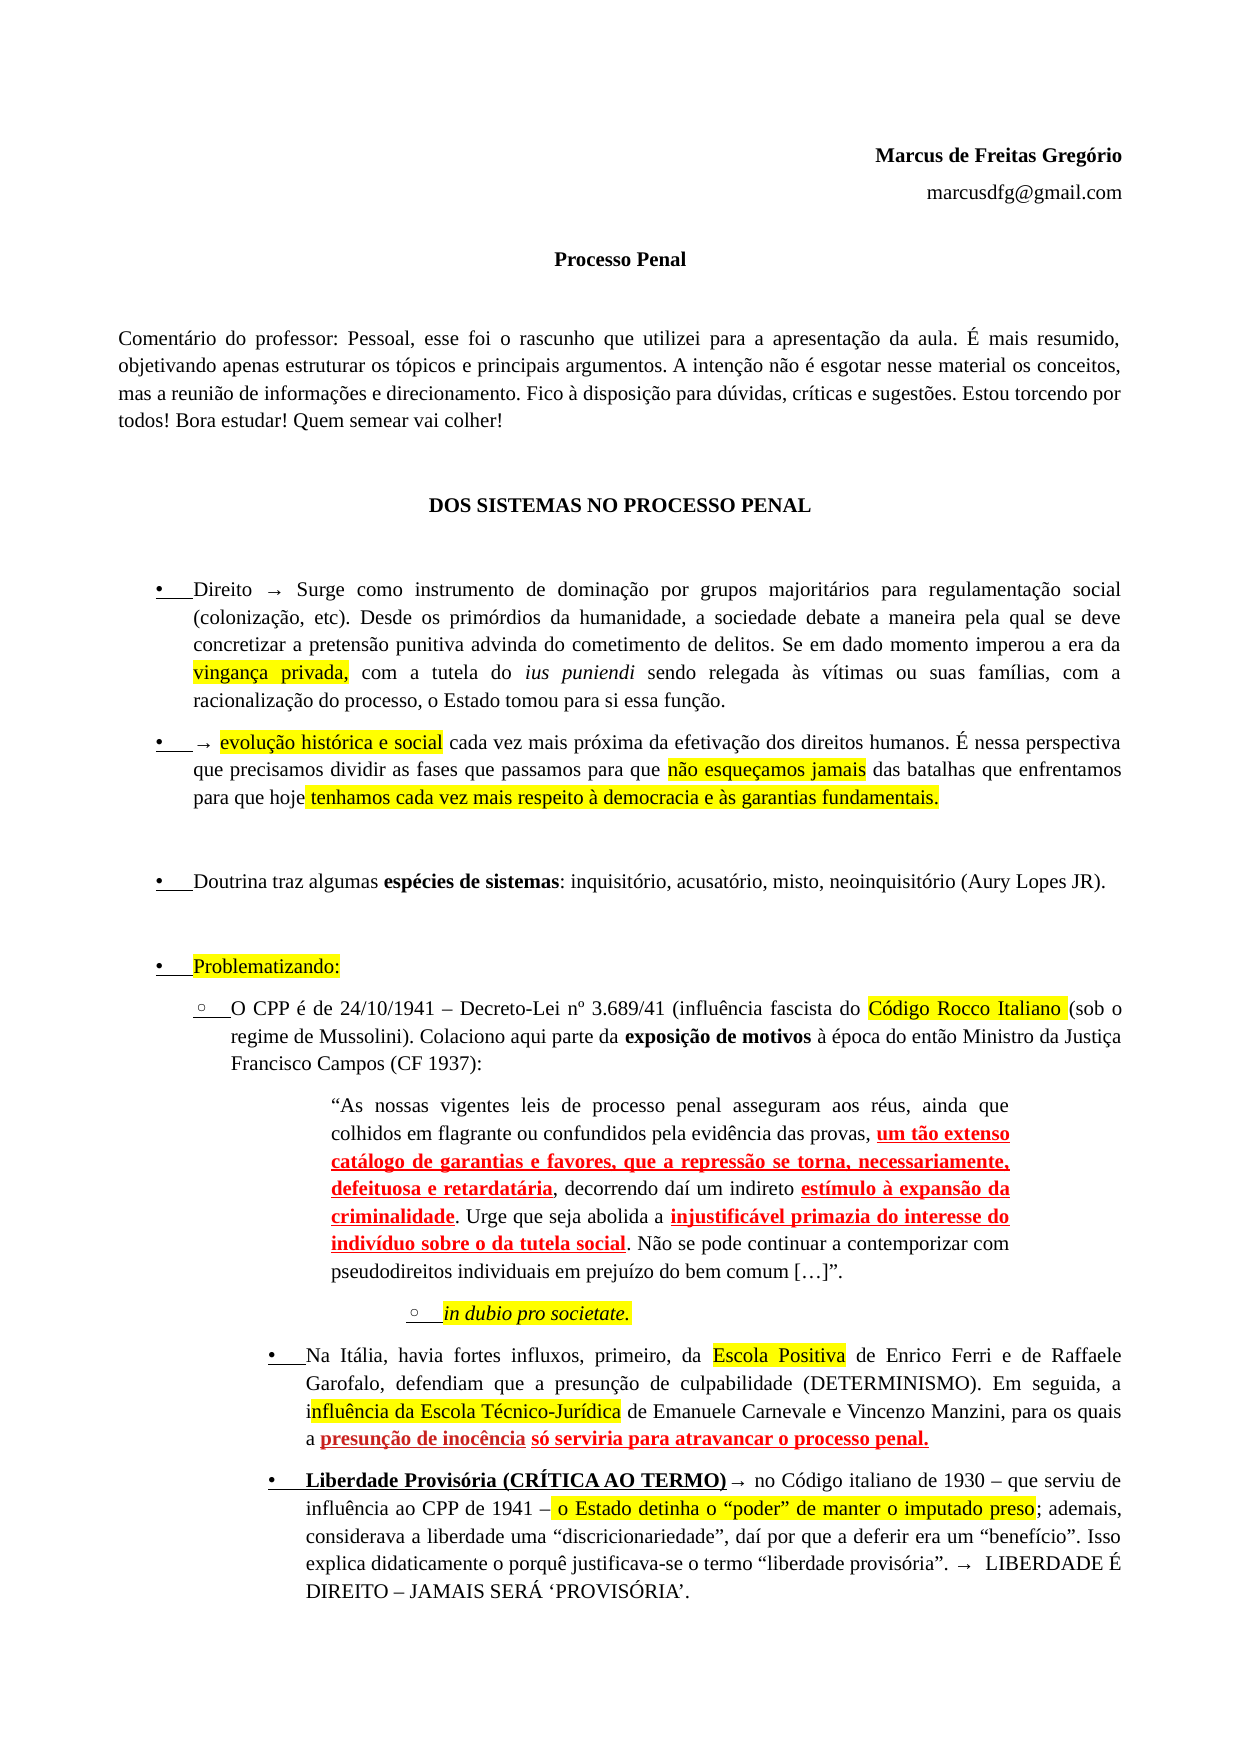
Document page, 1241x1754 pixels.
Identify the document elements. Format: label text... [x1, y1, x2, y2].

list O CPP é de 24/10/1941 – Decreto-Lei nº 3.689/41 (influência fascista do Código Rocco Italiano (sob o regime de Mussolini). Colaciono aqui parte da exposição de motivos à época do então Ministro da Justiça Francisco Campos (CF 1937): [193, 996, 1122, 1075]
list Na Itália, havia fortes influxos, primeiro, da Escola Positiva de Enrico Ferri e de Raffaele Garofalo, defendiam que a presunção de culpabilidade (DETERMINISMO). Em seguida, a influência da Escola Técnico-Jurídica de Emanuele Carnevale e Vincenzo Manzini, para os quais a presunção de inocência só serviria para atravancar o processo penal. [268, 1343, 1122, 1450]
text “As nossas vigentes leis de processo penal asseguram aos réus, ainda que colhidos em flagrante ou confundidos pela evidência das provas, um tão extenso catálogo de garantias e favores, que a repressão se torna, necessariamente, [331, 1093, 1010, 1169]
text DOS SISTEMAS NO PROCESSO PENAL [118, 493, 1122, 517]
list Direito → Surge como instrumento de dominação por grupos majoritários para regulamentação social (colonização, etc). Desde os primórdios da humanidade, a sociedade debate a maneira pela qual se deve concretizar a pretensão punitiva advinda do cometimento de delitos. Se em dado momento imperou a era da vingança privada, com a tutela do ius puniendi sendo relegada às vítimas ou suas famílias, com a racionalização do processo, o Estado tomou para si essa função. [156, 577, 1122, 712]
subtitle Processo Penal [118, 247, 1122, 271]
list Doutrina traz algumas espécies de sistemas: inquisitório, acusatório, misto, neoinquisitório (Aury Lopes JR). [156, 869, 1122, 893]
list Liberdade Provisória (CRÍTICA AO TERMO)→ no Código italiano de 1930 – que serviu de influência ao CPP de 1941 – o Estado detinha o “poder” de manter o imputado preso; ademais, considerava a liberdade uma “discricionariedade”, daí por que a deferir era um “benefício”. Isso explica didaticamente o porquê justificava-se o termo “liberdade provisória”. → LIBERDADE É DIREITO – JAMAIS SERÁ ‘PROVISÓRIA’. [268, 1468, 1122, 1603]
text marcusdfg@gmail.com [118, 180, 1122, 204]
list → evolução histórica e social cada vez mais próxima da efetivação dos direitos humanos. É nessa perspectiva que precisamos dividir as fases que passamos para que não esqueçamos jamais das batalhas que enfrentamos para que hoje tenhamos cada vez mais respeito à democracia e às garantias fundamentais. [156, 730, 1122, 809]
list Problematizando: [156, 954, 1122, 978]
subtitle Marcus de Freitas Gregório [118, 143, 1122, 167]
text Comentário do professor: Pessoal, esse foi o rascunho que utilizei para a apresentação da aula. É mais resumido, objetivando apenas estruturar os tópicos e principais argumentos. A intenção não é esgotar nesse material os conceitos, mas a reunião de informações e direcionamento. Fico à disposição para dúvidas, críticas e sugestões. Estou torcendo por todos! Bora estudar! Quem semear vai colher! [118, 326, 1122, 432]
list in dubio pro societate. [406, 1301, 1122, 1325]
text defeituosa e retardatária, decorrendo daí um indireto estímulo à expansão da criminalidade. Urge que seja abolida a injustificável primazia do interesse do indivíduo sobre o da tutela social. Não se pode continuar a contemporizar com pseudodireitos individuais em prejuízo do bem comum […]”. [331, 1171, 1010, 1283]
